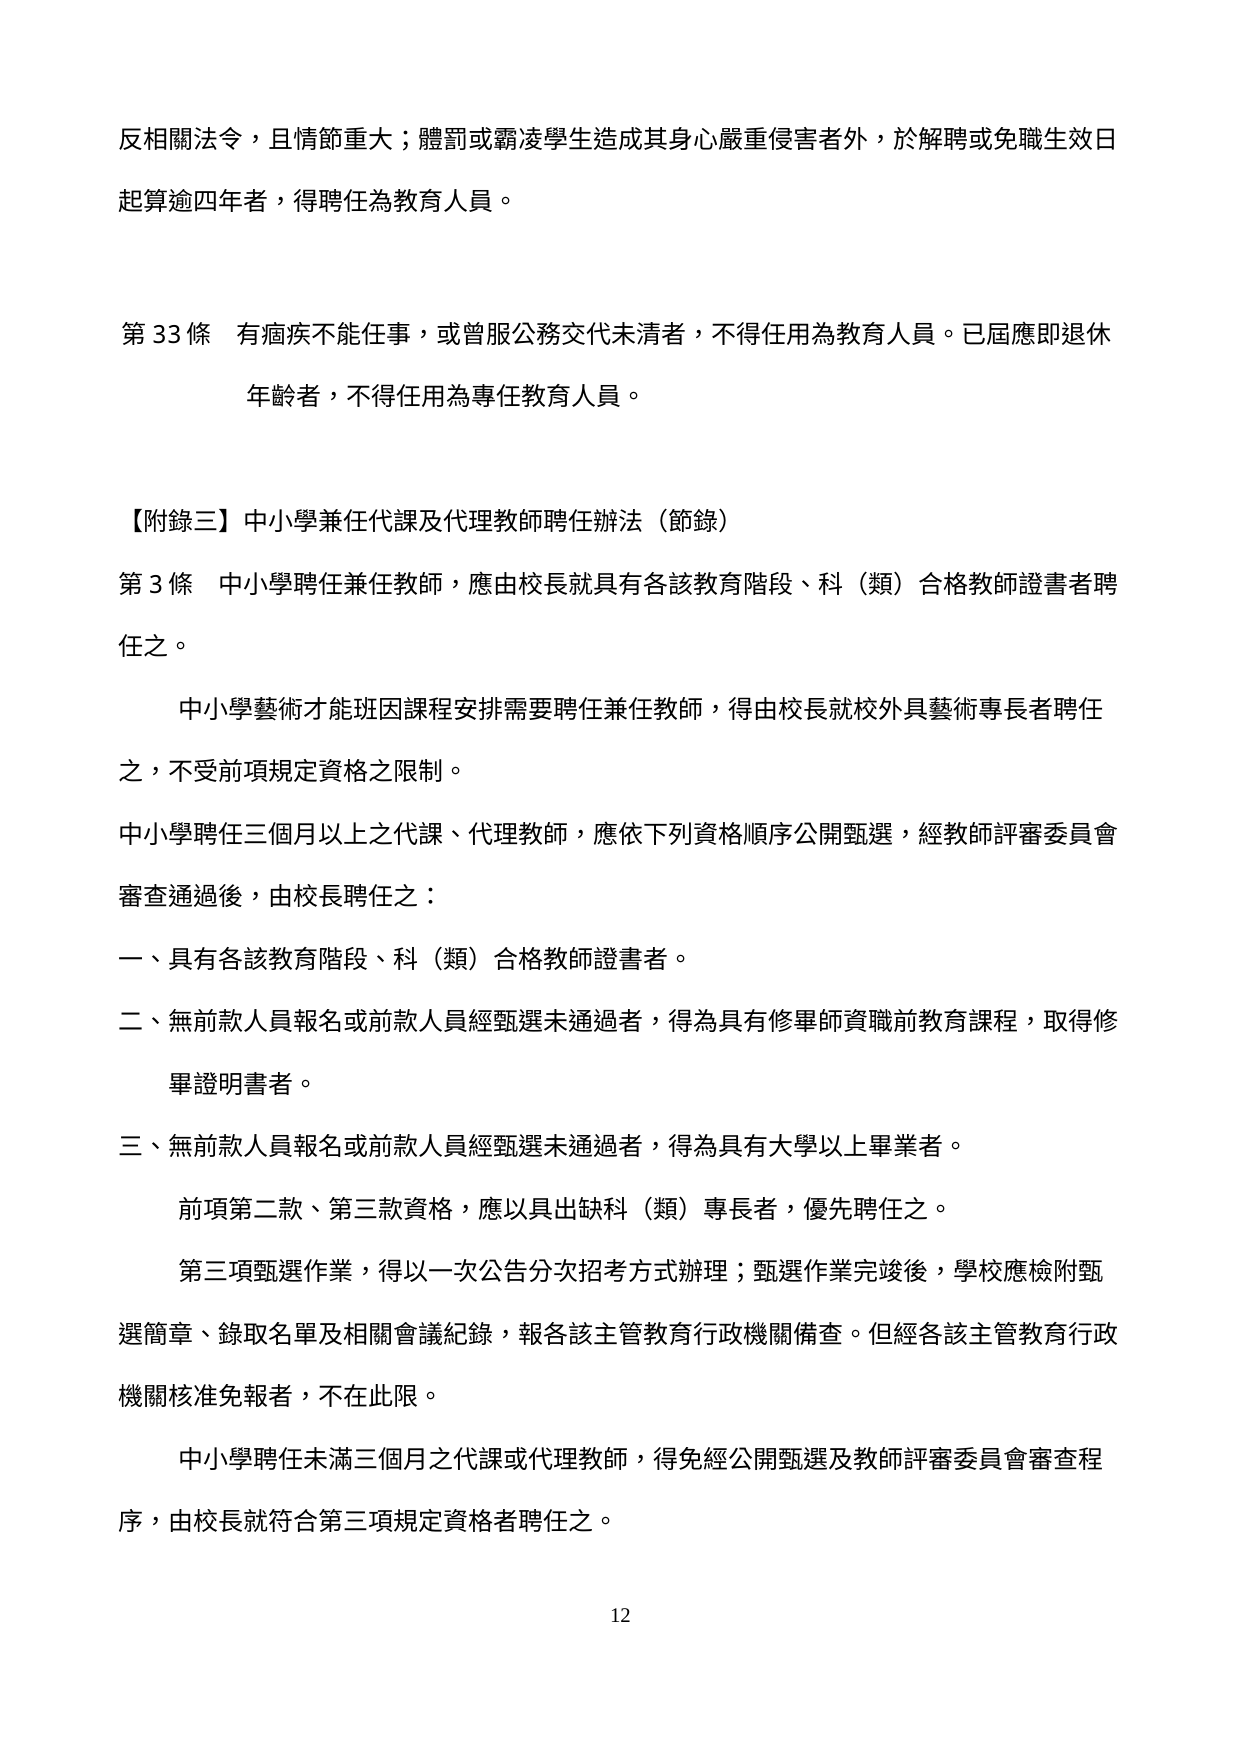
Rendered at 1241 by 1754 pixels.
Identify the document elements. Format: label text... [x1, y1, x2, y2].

text 二、無前款人員報名或前款人員經甄選未通過者，得為具有修畢師資職前教育課程，取得修畢證明書者。 [118, 978, 1122, 1103]
text 三、無前款人員報名或前款人員經甄選未通過者，得為具有大學以上畢業者。 [118, 1103, 1122, 1166]
text 【附錄三】中小學兼任代課及代理教師聘任辦法（節錄） [118, 478, 1122, 541]
text 中小學藝術才能班因課程安排需要聘任兼任教師，得由校長就校外具藝術專長者聘任之，不受前項規定資格之限制。 [118, 666, 1122, 791]
text 第33條 有痼疾不能任事，或曾服公務交代未清者，不得任用為教育人員。已屆應即退休年齡者，不得任用為專任教育人員。 [122, 291, 1122, 416]
text 一、具有各該教育階段、科（類）合格教師證書者。 [118, 916, 1122, 978]
text 中小學聘任三個月以上之代課、代理教師，應依下列資格順序公開甄選，經教師評審委員會審查通過後，由校長聘任之： [118, 791, 1122, 916]
text 前項第二款、第三款資格，應以具出缺科（類）專長者，優先聘任之。 [118, 1166, 1122, 1228]
text 第三項甄選作業，得以一次公告分次招考方式辦理；甄選作業完竣後，學校應檢附甄選簡章、錄取名單及相關會議紀錄，報各該主管教育行政機關備查。但經各該主管教育行政機關核准免報者，不在此限。 [118, 1228, 1122, 1416]
text 中小學聘任未滿三個月之代課或代理教師，得免經公開甄選及教師評審委員會審查程序，由校長就符合第三項規定資格者聘任之。 [118, 1416, 1122, 1541]
text 反相關法令，且情節重大；體罰或霸凌學生造成其身心嚴重侵害者外，於解聘或免職生效日起算逾四年者，得聘任為教育人員。 [118, 96, 1122, 221]
text 第3條 中小學聘任兼任教師，應由校長就具有各該教育階段、科（類）合格教師證書者聘任之。 [118, 541, 1122, 666]
